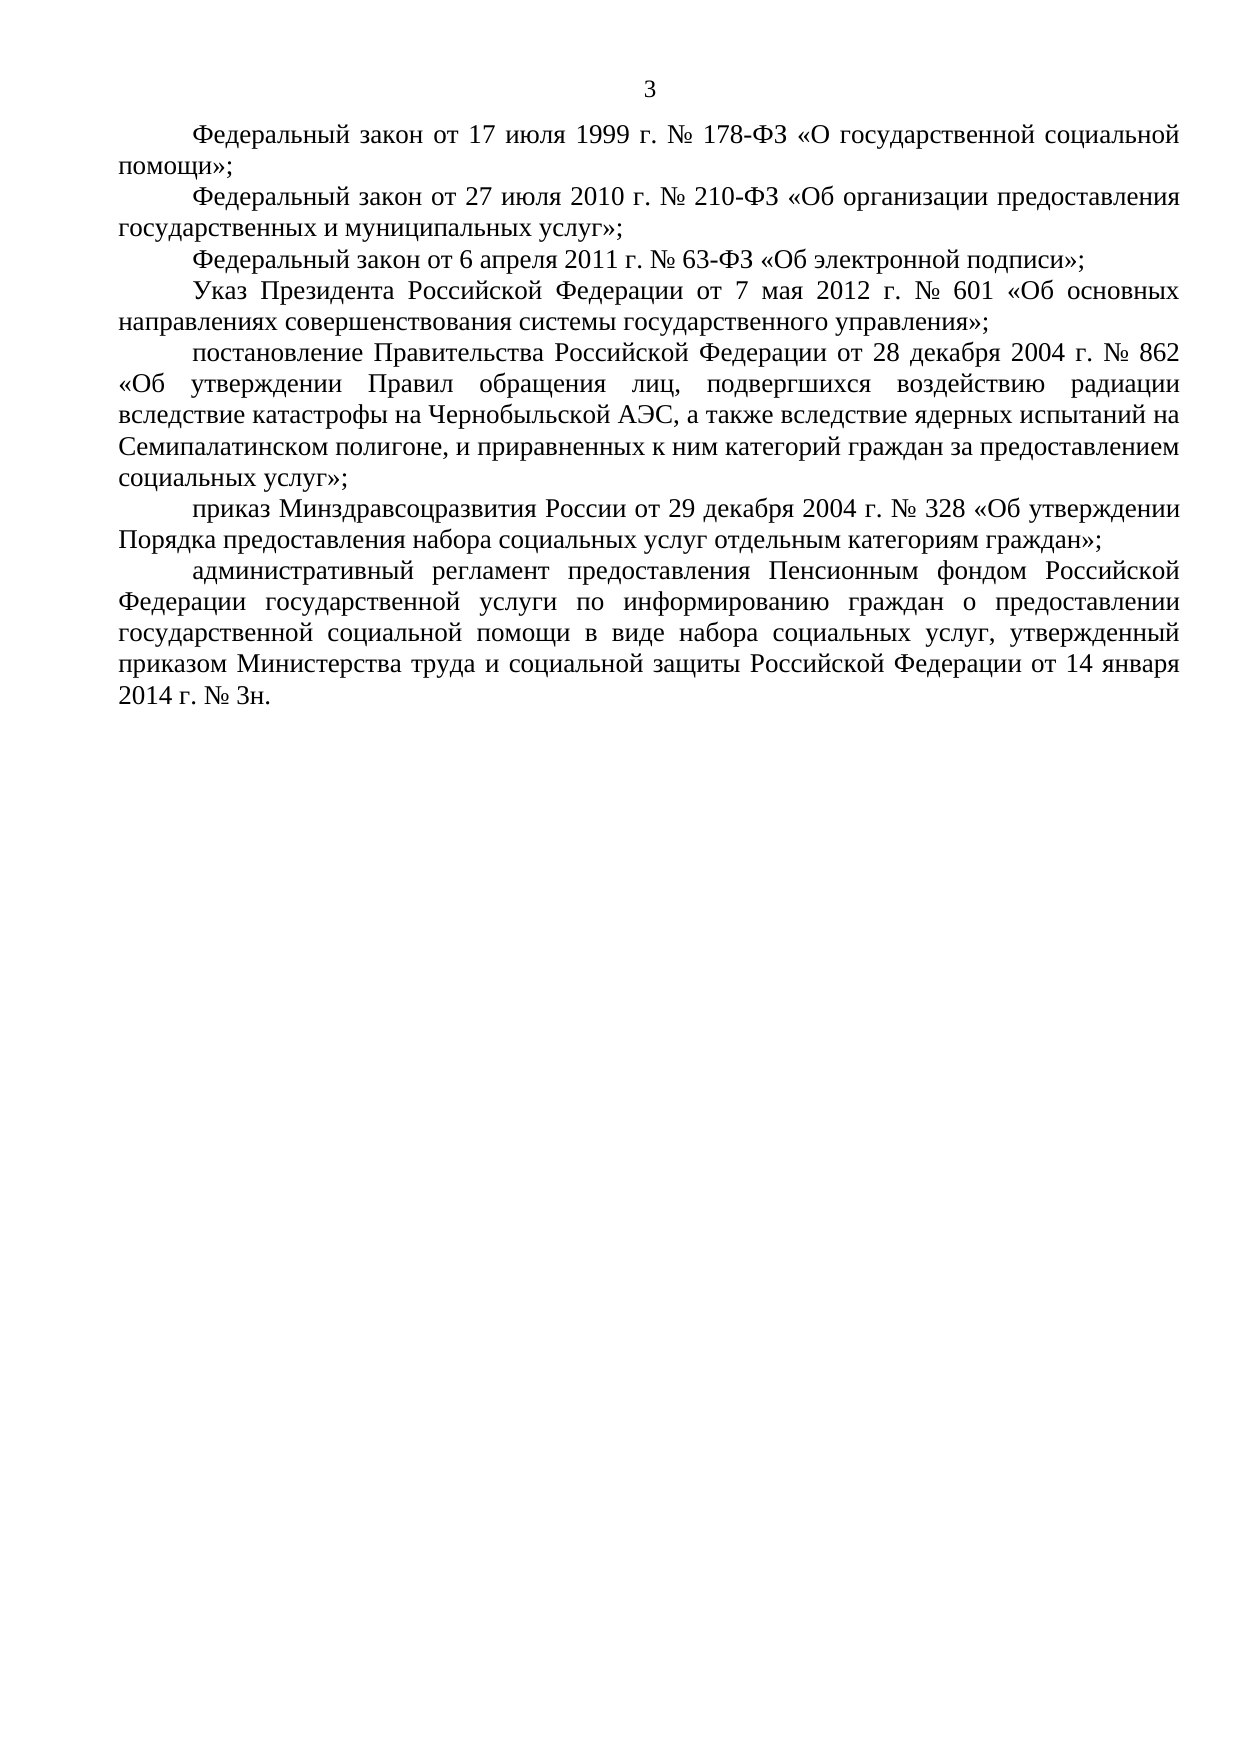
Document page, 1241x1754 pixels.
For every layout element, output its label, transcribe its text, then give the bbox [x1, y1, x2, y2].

text постановление Правительства Российской Федерации от 28 декабря 2004 г. № 862 «Об утверждении Правил обращения лиц, подвергшихся воздействию радиации вследствие катастрофы на Чернобыльской АЭС, а также вследствие ядерных испытаний на Семипалатинском полигоне, и приравненных к ним категорий граждан за предоставлением социальных услуг»; [118, 336, 1181, 492]
text Указ Президента Российской Федерации от 7 мая 2012 г. № 601 «Об основных направлениях совершенствования системы государственного управления»; [118, 274, 1181, 336]
text приказ Минздравсоцразвития России от 29 декабря 2004 г. № 328 «Об утверждении Порядка предоставления набора социальных услуг отдельным категориям граждан»; [118, 492, 1181, 554]
text Федеральный закон от 6 апреля 2011 г. № 63-ФЗ «Об электронной подписи»; [118, 243, 1181, 274]
text административный регламент предоставления Пенсионным фондом Российской Федерации государственной услуги по информированию граждан о предоставлении государственной социальной помощи в виде набора социальных услуг, утвержденный приказом Министерства труда и социальной защиты Российской Федерации от 14 января 2014 г. № 3н. [118, 554, 1181, 710]
text Федеральный закон от 27 июля 2010 г. № 210-ФЗ «Об организации предоставления государственных и муниципальных услуг»; [118, 180, 1181, 243]
text Федеральный закон от 17 июля 1999 г. № 178-ФЗ «О государственной социальной помощи»; [118, 118, 1181, 180]
